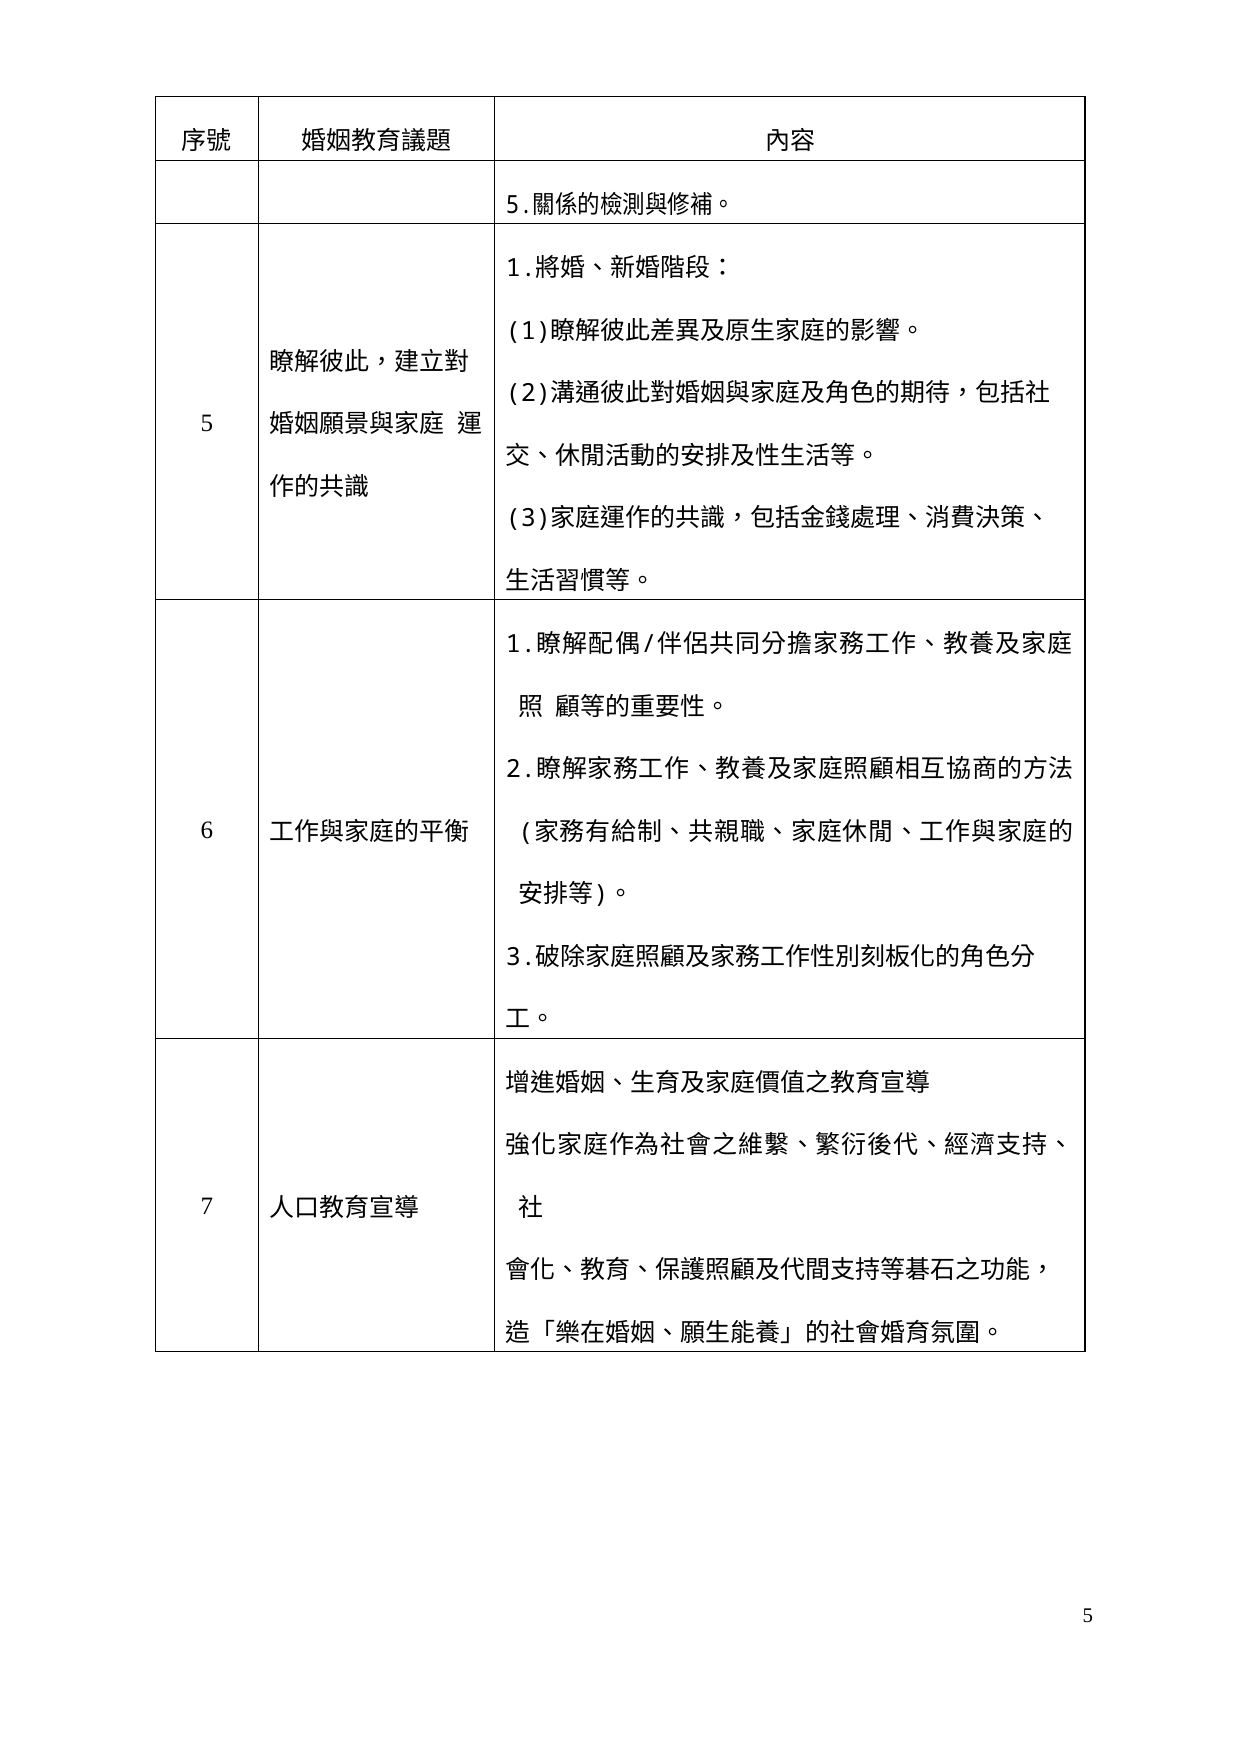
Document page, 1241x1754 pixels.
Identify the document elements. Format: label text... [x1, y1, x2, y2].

table_cell 6 [156, 600, 258, 1038]
table_cell 工作與家庭的平衡 [259, 600, 494, 1038]
table_cell 瞭解彼此，建立對婚姻願景與家庭 運作的共識 [259, 224, 494, 599]
table_cell [156, 161, 258, 223]
table_cell [259, 161, 494, 223]
table_cell 7 [156, 1039, 258, 1351]
table_header 婚姻教育議題 [259, 97, 494, 159]
table_header 內容 [495, 97, 1084, 159]
table_cell 增進婚姻、生育及家庭價值之教育宣導 強化家庭作為社會之維繫、繁衍後代、經濟支持、社 會化、教育、保護照顧及代間支持等碁石之功能， 造「樂在婚姻、願生能養」的社會婚育氛圍。 [495, 1039, 1084, 1351]
table_cell 1.瞭解配偶/伴侶共同分擔家務工作、教養及家庭照 顧等的重要性。 2.瞭解家務工作、教養及家庭照顧相互協商的方法(家務有給制、共親職、家庭休閒、工作與家庭的安排等)。 3.破除家庭照顧及家務工作性別刻板化的角色分工。 [495, 600, 1084, 1038]
table_cell 人口教育宣導 [259, 1039, 494, 1351]
table_cell 1.將婚、新婚階段： (1)瞭解彼此差異及原生家庭的影響。 (2)溝通彼此對婚姻與家庭及角色的期待，包括社交、休閒活動的安排及性生活等。 (3)家庭運作的共識，包括金錢處理、消費決策、生活習慣等。 [495, 224, 1084, 599]
table_header 序號 [156, 97, 258, 159]
table_cell 5 [156, 224, 258, 599]
table_cell 溝通彼此對關係的期待。 情緒教育(增進互動中之情緒覺察、表達及管理)。 破除性別刻板印象與偏見的情感表達與溝通。 衝突解決。 5.關係的檢測與修補。 [495, 161, 1084, 223]
